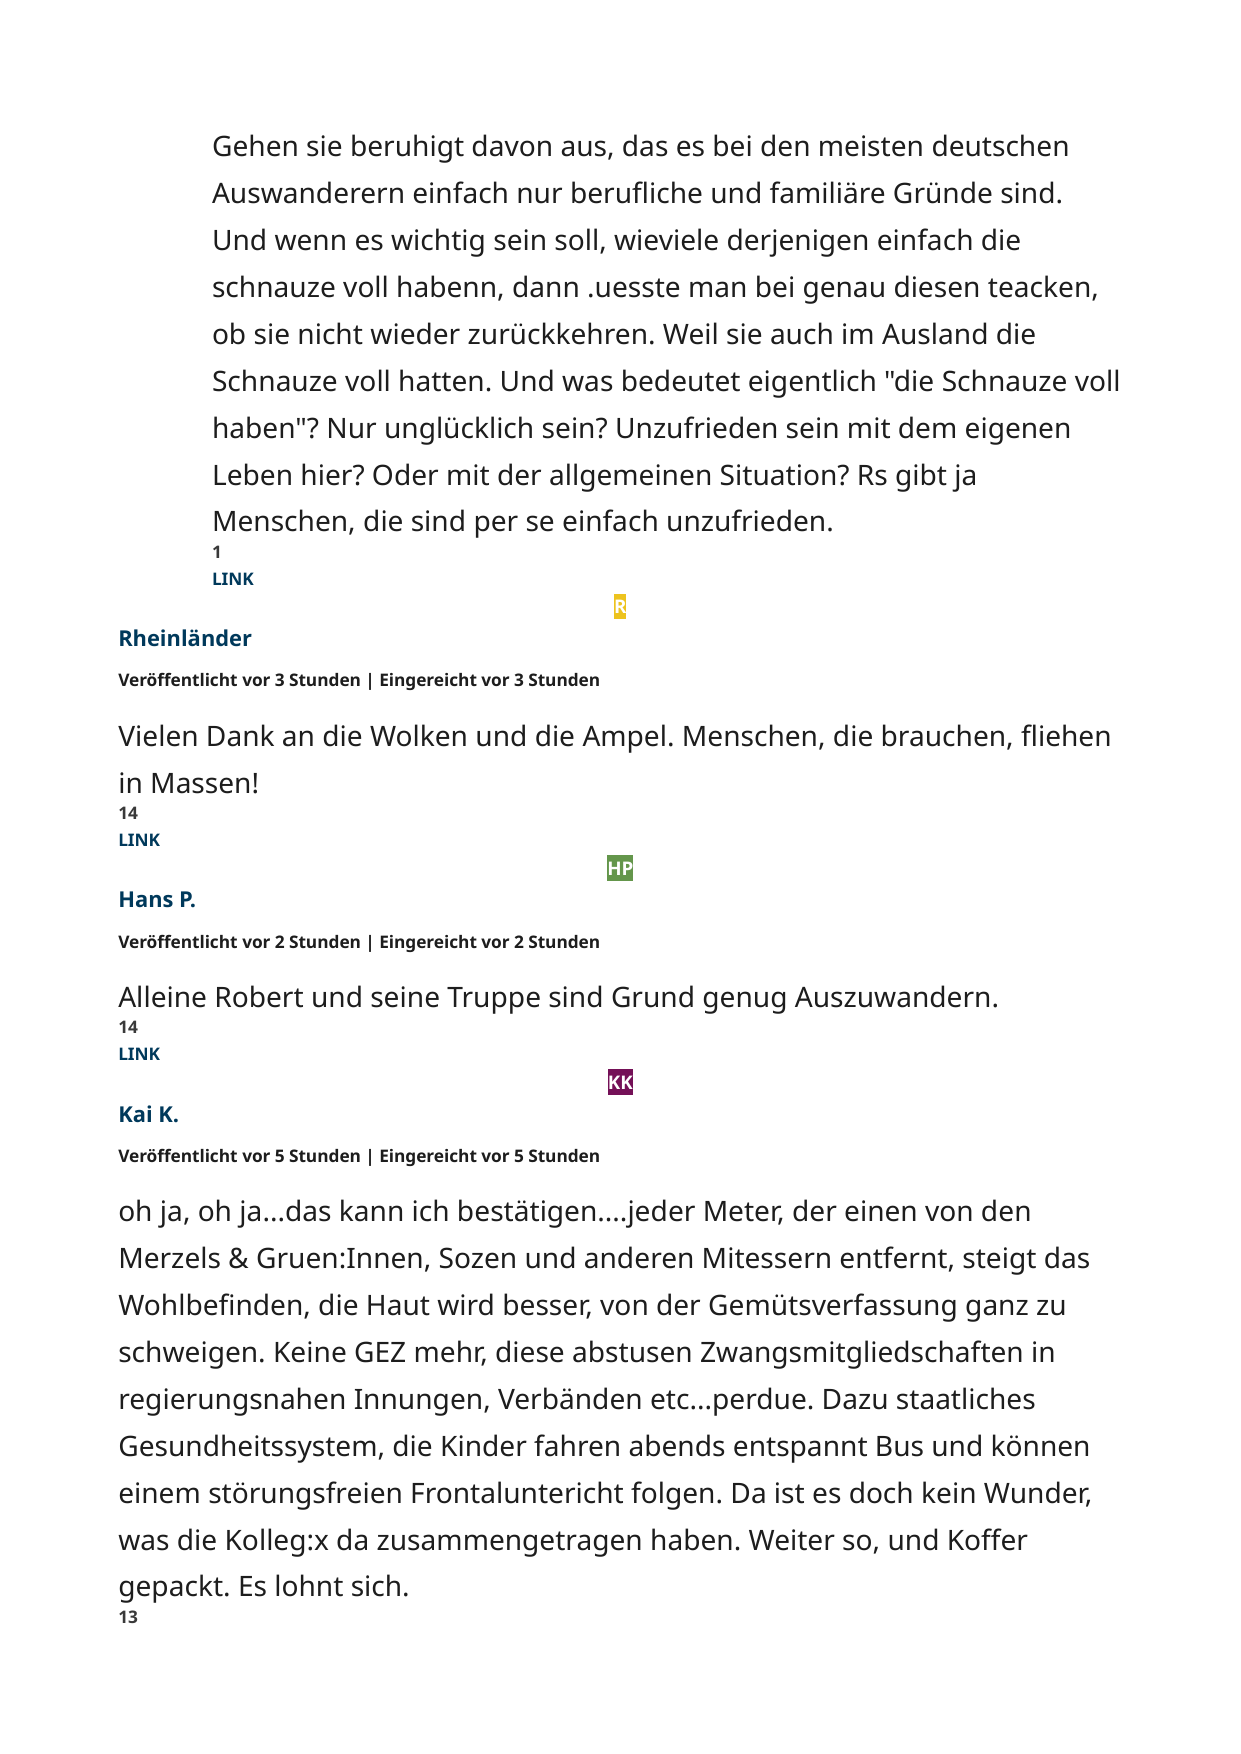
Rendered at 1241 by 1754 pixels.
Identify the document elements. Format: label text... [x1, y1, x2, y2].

text Hans P. [118, 884, 1122, 914]
text 14 [118, 1016, 1122, 1039]
text Gehen sie beruhigt davon aus, das es bei den meisten deutschen Auswanderern einfach nur berufliche und familiäre Gründe sind. Und wenn es wichtig sein soll, wieviele derjenigen einfach die schnauze voll habenn, dann .uesste man bei genau diesen teacken, ob sie nicht wieder zurückkehren. Weil sie auch im Ausland die Schnauze voll hatten. Und was bedeutet eigentlich "die Schnauze voll haben"? Nur unglücklich sein? Unzufrieden sein mit dem eigenen Leben hier? Oder mit der allgemeinen Situation? Rs gibt ja Menschen, die sind per se einfach unzufrieden. [212, 118, 1122, 540]
text LINK [212, 567, 1122, 590]
text Veröffentlicht vor 3 Stunden | Eingereicht vor 3 Stunden [118, 668, 1122, 692]
text Veröffentlicht vor 5 Stunden | Eingereicht vor 5 Stunden [118, 1144, 1122, 1167]
text Veröffentlicht vor 2 Stunden | Eingereicht vor 2 Stunden [118, 930, 1122, 953]
text LINK [118, 828, 1122, 852]
text 1 [212, 540, 1122, 563]
text 14 [118, 801, 1122, 825]
text Rheinländer [118, 623, 1122, 653]
text oh ja, oh ja...das kann ich bestätigen....jeder Meter, der einen von den Merzels & Gruen:Innen, Sozen und anderen Mitessern entfernt, steigt das Wohlbefinden, die Haut wird besser, von der Gemütsverfassung ganz zu schweigen. Keine GEZ mehr, diese abstusen Zwangsmitgliedschaften in regierungsnahen Innungen, Verbänden etc...perdue. Dazu staatliches Gesundheitssystem, die Kinder fahren abends entspannt Bus und können einem störungsfreien Frontaluntericht folgen. Da ist es doch kein Wunder, was die Kolleg:x da zusammengetragen haben. Weiter so, und Koffer gepackt. Es lohnt sich. [118, 1183, 1122, 1605]
text Kai K. [118, 1099, 1122, 1128]
text R [118, 594, 1122, 619]
text Alleine Robert und seine Truppe sind Grund genug Auszuwandern. [118, 969, 1122, 1016]
text 13 [118, 1605, 1122, 1628]
text LINK [118, 1042, 1122, 1066]
text KK [118, 1069, 1122, 1095]
text HP [118, 855, 1122, 881]
text Vielen Dank an die Wolken und die Ampel. Menschen, die brauchen, fliehen in Massen! [118, 707, 1122, 801]
